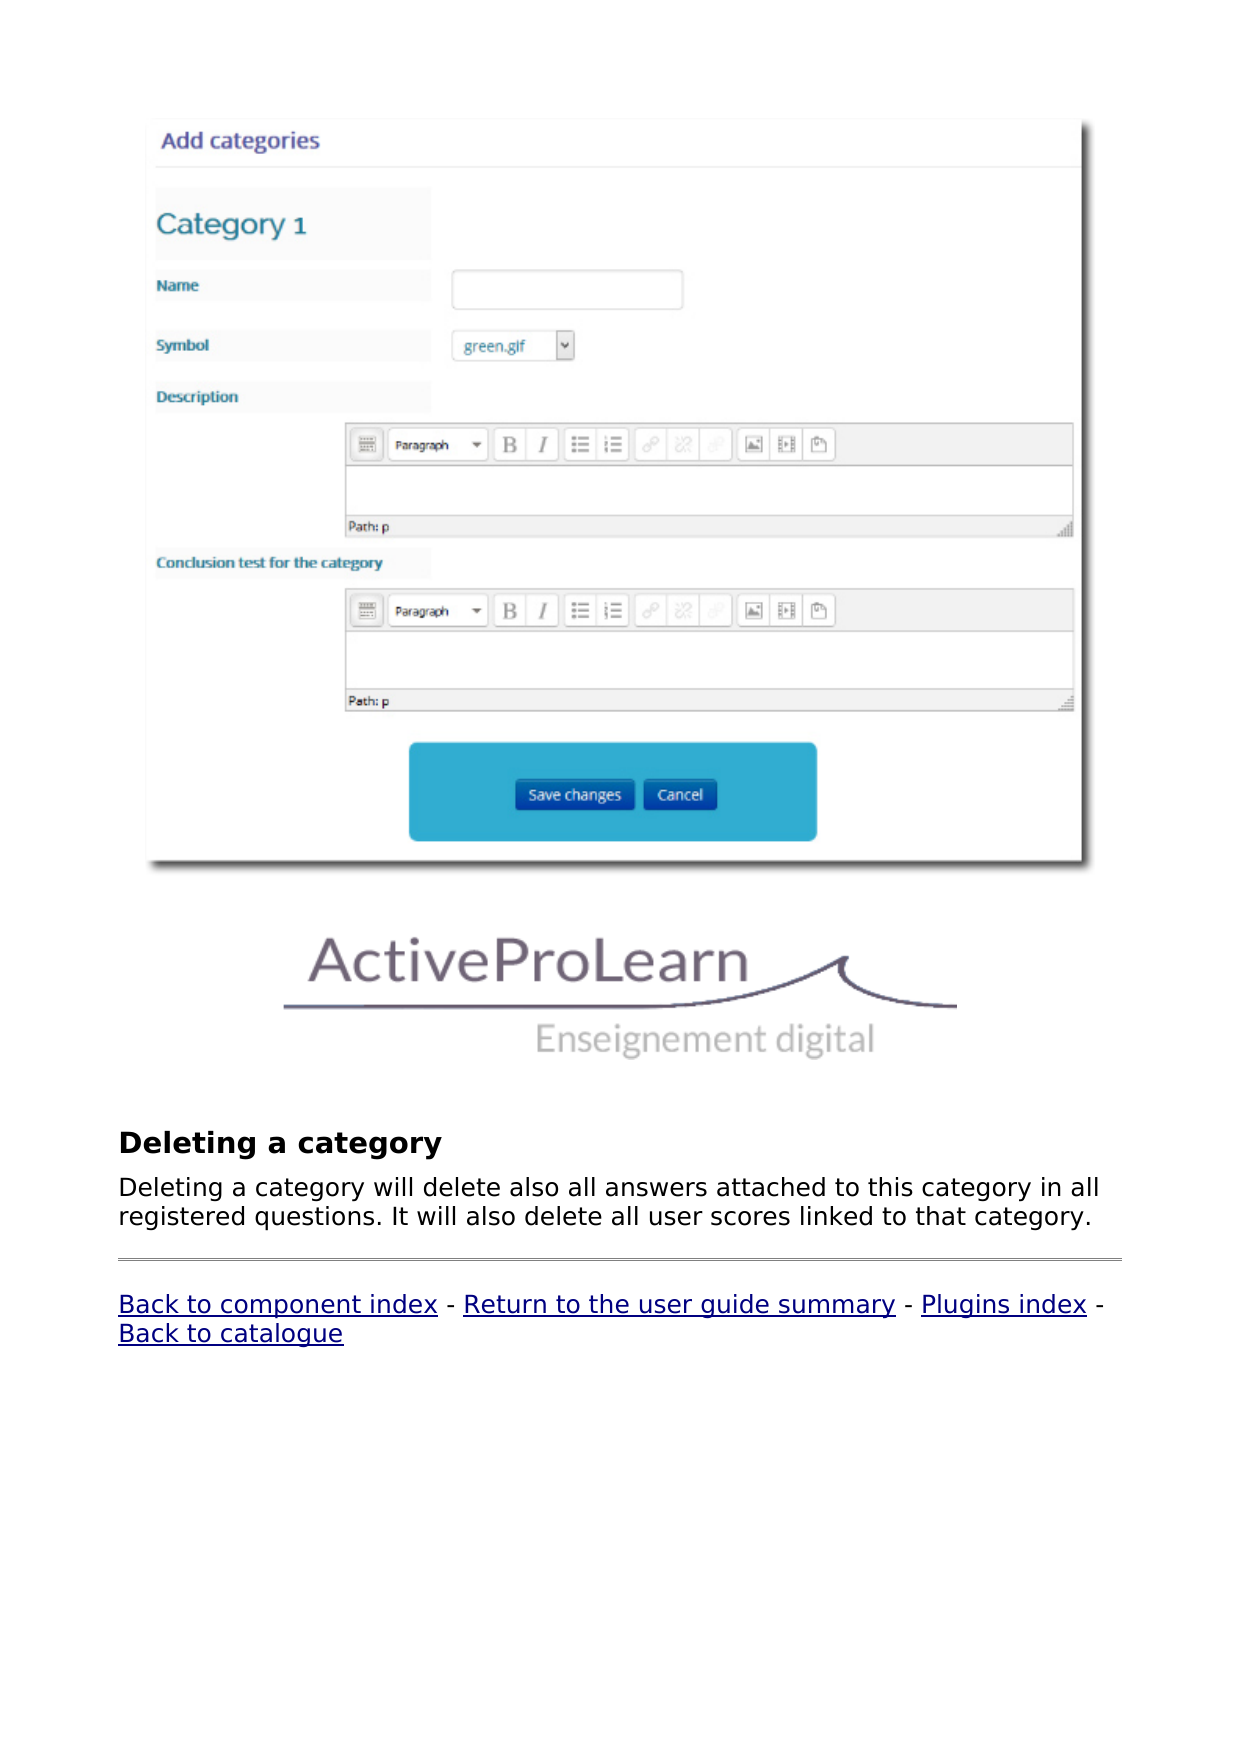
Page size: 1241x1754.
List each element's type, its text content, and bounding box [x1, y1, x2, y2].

picture [283, 917, 957, 1060]
subtitle Deleting a category [118, 1126, 1122, 1160]
picture [145, 118, 1096, 876]
text Back to component index - Return to the user guide summary - Plugins index - Back to catalogue [118, 1290, 1122, 1348]
text Deleting a category will delete also all answers attached to this category in all registered questions. It will also delete all user scores linked to that category. [118, 1173, 1122, 1231]
